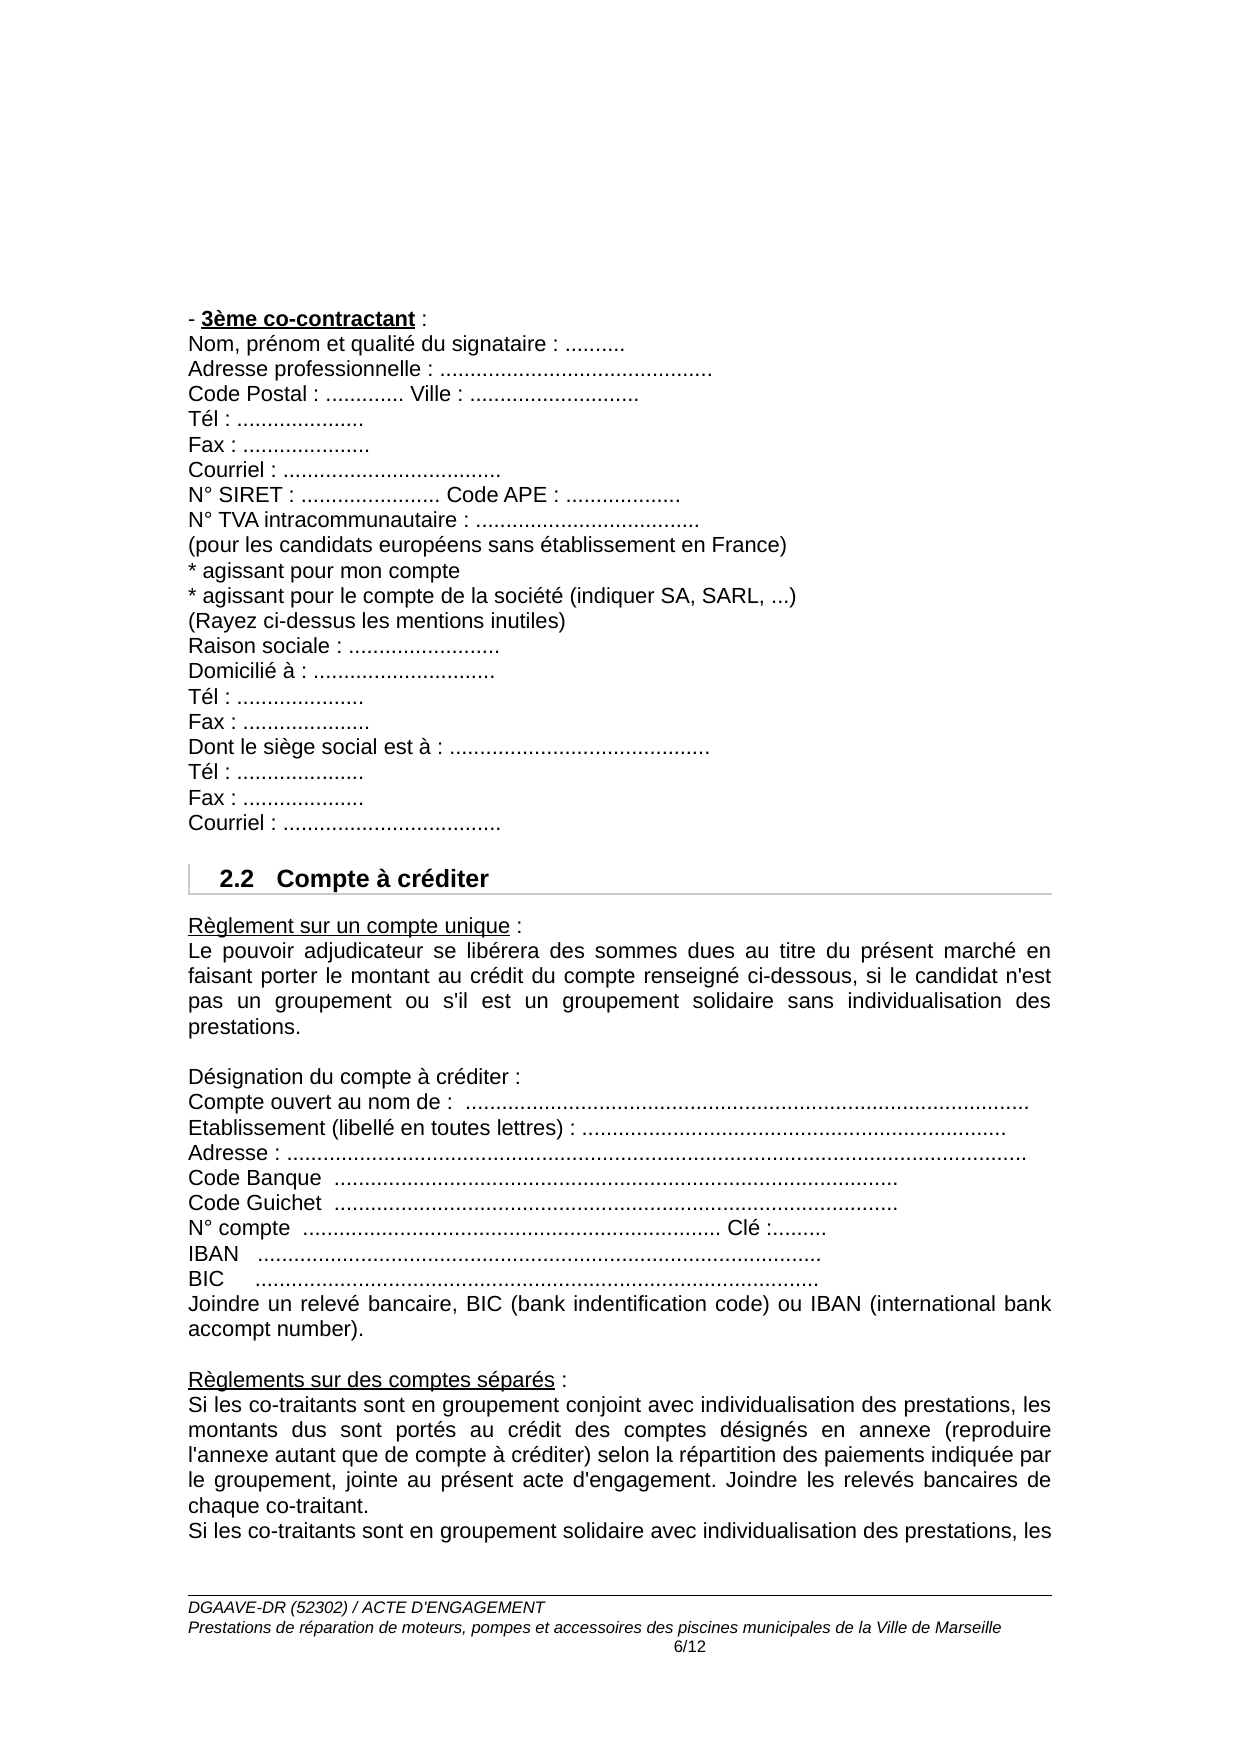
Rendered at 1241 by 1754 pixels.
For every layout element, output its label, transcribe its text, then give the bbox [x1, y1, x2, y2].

text Si les co-traitants sont en groupement conjoint avec individualisation des prestations, les montants dus sont portés au crédit des comptes désignés en annexe (reproduire l'annexe autant que de compte à créditer) selon la répartition des paiements indiquée par le groupement, jointe au présent acte d'engagement. Joindre les relevés bancaires de chaque co-traitant. [188, 1392, 1052, 1518]
text Le pouvoir adjudicateur se libérera des sommes dues au titre du présent marché en faisant porter le montant au crédit du compte renseigné ci-dessous, si le candidat n'est pas un groupement ou s'il est un groupement solidaire sans individualisation des prestations. [188, 938, 1052, 1039]
text (pour les candidats européens sans établissement en France) [188, 532, 1052, 557]
text Raison sociale : ......................... [188, 633, 1052, 658]
text BIC ............................................................................................. [188, 1266, 1052, 1291]
text Fax : .................... [188, 784, 1052, 809]
text IBAN ............................................................................................. [188, 1241, 1052, 1266]
text Tél : ..................... [188, 406, 1052, 431]
text Adresse professionnelle : ............................................. [188, 356, 1052, 381]
text Courriel : .................................... [188, 809, 1052, 835]
text - 3ème co-contractant : [188, 305, 1052, 331]
text Compte ouvert au nom de : ............................................................................................. [188, 1089, 1052, 1114]
text Code Guichet ............................................................................................. [188, 1190, 1052, 1215]
text Règlements sur des comptes séparés : [188, 1367, 1052, 1392]
text Tél : ..................... [188, 683, 1052, 709]
text (Rayez ci-dessus les mentions inutiles) [188, 608, 1052, 633]
text N° compte ..................................................................... Clé :......... [188, 1215, 1052, 1241]
text Joindre un relevé bancaire, BIC (bank indentification code) ou IBAN (international bank accompt number). [188, 1291, 1052, 1341]
text Désignation du compte à créditer : [188, 1064, 1052, 1089]
subtitle Compte à créditer [190, 864, 1052, 893]
text Dont le siège social est à : ........................................... [188, 734, 1052, 759]
text Adresse : .......................................................................................................................... [188, 1140, 1052, 1165]
text Domicilié à : .............................. [188, 658, 1052, 683]
text Si les co-traitants sont en groupement solidaire avec individualisation des prestations, les [188, 1518, 1052, 1543]
text N° SIRET : ....................... Code APE : ................... [188, 482, 1052, 507]
text Nom, prénom et qualité du signataire : .......... [188, 331, 1052, 356]
text Courriel : .................................... [188, 457, 1052, 482]
text Code Postal : ............. Ville : ............................ [188, 381, 1052, 406]
text Règlement sur un compte unique : [188, 913, 1052, 938]
text * agissant pour mon compte [188, 557, 1052, 583]
text Etablissement (libellé en toutes lettres) : ...................................................................... [188, 1114, 1052, 1140]
text Code Banque ............................................................................................. [188, 1165, 1052, 1190]
text Fax : ..................... [188, 709, 1052, 734]
text N° TVA intracommunautaire : ..................................... [188, 507, 1052, 532]
text * agissant pour le compte de la société (indiquer SA, SARL, ...) [188, 583, 1052, 608]
text Fax : ..................... [188, 431, 1052, 457]
text Tél : ..................... [188, 759, 1052, 784]
